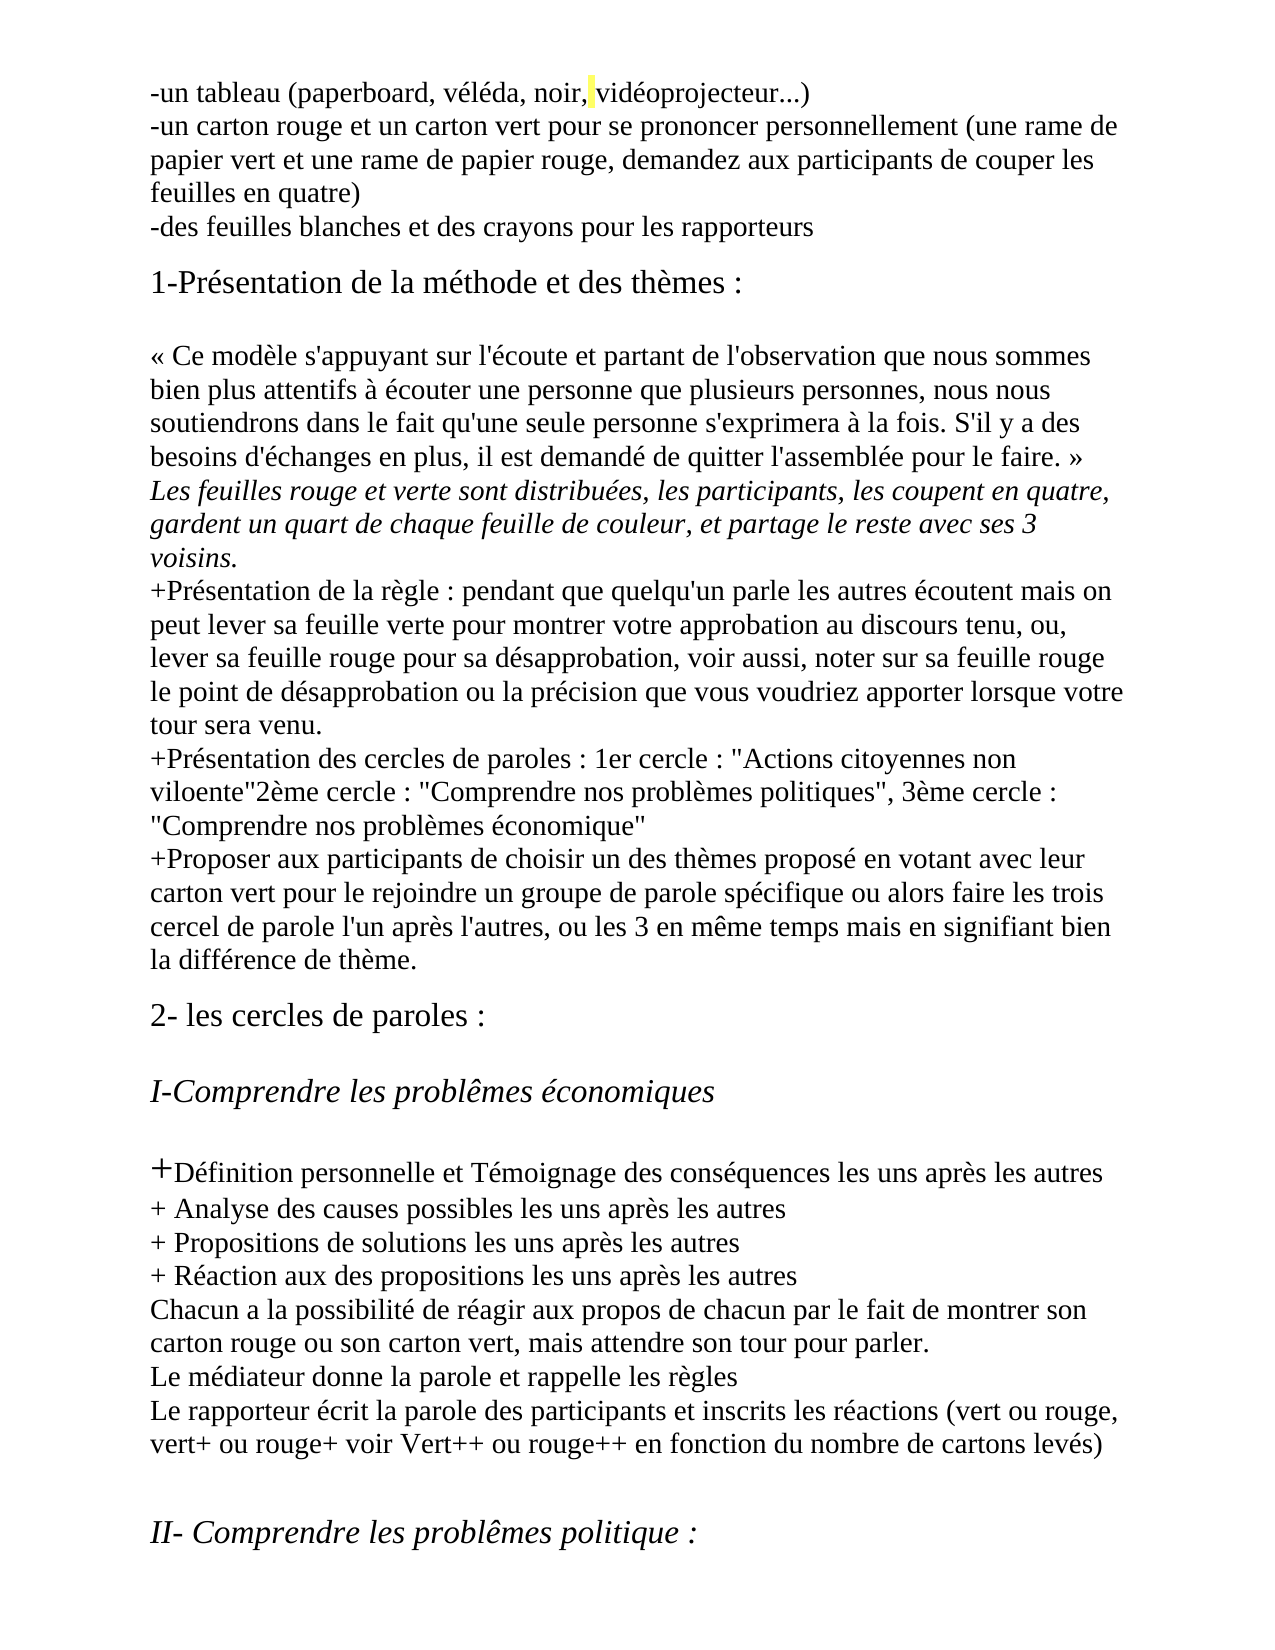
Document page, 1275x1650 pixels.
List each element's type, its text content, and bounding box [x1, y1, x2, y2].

text +Présentation des cercles de paroles : 1er cercle : "Actions citoyennes non viloente"2ème cercle : "Comprendre nos problèmes politiques", 3ème cercle : "Comprendre nos problèmes économique" [150, 741, 1125, 842]
text +Présentation de la règle : pendant que quelqu'un parle les autres écoutent mais on peut lever sa feuille verte pour montrer votre approbation au discours tenu, ou, lever sa feuille rouge pour sa désapprobation, voir aussi, noter sur sa feuille rouge le point de désapprobation ou la précision que vous voudriez apporter lorsque votre tour sera venu. [150, 573, 1125, 741]
text 1-Présentation de la méthode et des thèmes : [150, 243, 1125, 338]
text Les feuilles rouge et verte sont distribuées, les participants, les coupent en quatre, gardent un quart de chaque feuille de couleur, et partage le reste avec ses 3 voisins. [150, 473, 1125, 573]
text II- Comprendre les problêmes politique : [150, 1493, 1125, 1551]
text +Proposer aux participants de choisir un des thèmes proposé en votant avec leur carton vert pour le rejoindre un groupe de parole spécifique ou alors faire les trois cercel de parole l'un après l'autres, ou les 3 en même temps mais en signifiant bien la différence de thème. [150, 842, 1125, 976]
text 2- les cercles de paroles : I-Comprendre les problêmes économiques +Définition personnelle et Témoignage des conséquences les uns après les autres + Analyse des causes possibles les uns après les autres + Propositions de solutions les uns après les autres + Réaction aux des propositions les uns après les autres Chacun a la possibilité de réagir aux propos de chacun par le fait de montrer son carton rouge ou son carton vert, mais attendre son tour pour parler. Le médiateur donne la parole et rappelle les règles Le rapporteur écrit la parole des participants et inscrits les réactions (vert ou rouge, vert+ ou rouge+ voir Vert++ ou rouge++ en fonction du nombre de cartons levés) [150, 976, 1125, 1493]
text -un tableau (paperboard, véléda, noir, vidéoprojecteur...) [150, 75, 1125, 108]
text « Ce modèle s'appuyant sur l'écoute et partant de l'observation que nous sommes bien plus attentifs à écouter une personne que plusieurs personnes, nous nous soutiendrons dans le fait qu'une seule personne s'exprimera à la fois. S'il y a des besoins d'échanges en plus, il est demandé de quitter l'assemblée pour le faire. » [150, 338, 1125, 473]
text -un carton rouge et un carton vert pour se prononcer personnellement (une rame de papier vert et une rame de papier rouge, demandez aux participants de couper les feuilles en quatre) -des feuilles blanches et des crayons pour les rapporteurs [150, 108, 1125, 243]
